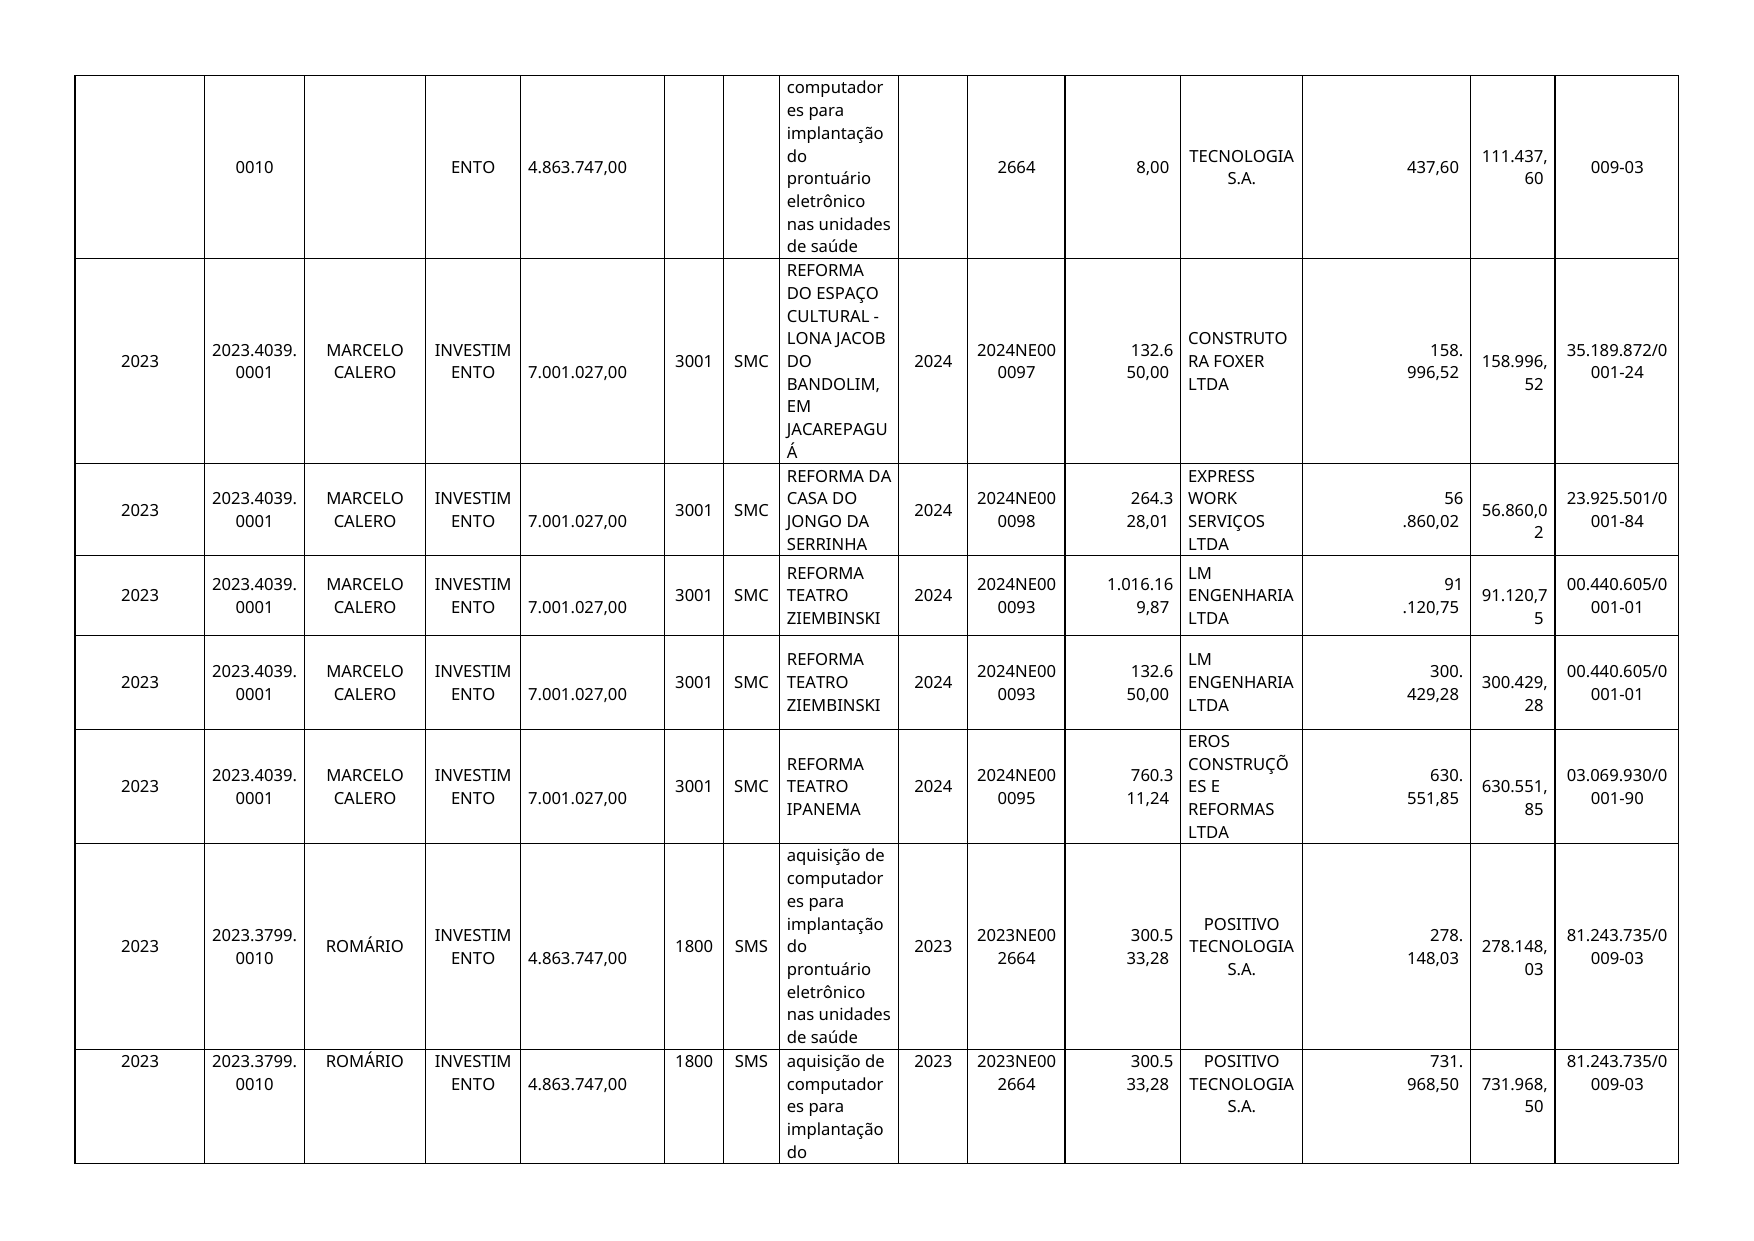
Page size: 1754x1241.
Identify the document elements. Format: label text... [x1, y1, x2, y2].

table_cell CONSTRUTORA FOXER LTDA [1181, 259, 1302, 463]
table_cell [724, 76, 779, 258]
table_cell 81.243.735/0009-03 [1556, 1050, 1678, 1163]
table_cell 630.551,85 [1471, 730, 1554, 843]
table_cell 2023 [76, 1050, 204, 1163]
table_cell 7.001.027,00 [521, 730, 664, 843]
table_cell 2023NE002664 [968, 1050, 1064, 1163]
table_cell POSITIVO TECNOLOGIA S.A. [1181, 1050, 1302, 1163]
table_cell SMS [724, 844, 779, 1048]
table_cell 56.860,02 [1471, 464, 1554, 555]
table_cell 2024NE000098 [968, 464, 1064, 555]
table_cell 00.440.605/0001-01 [1556, 636, 1678, 728]
table_cell REFORMA TEATRO ZIEMBINSKI [780, 636, 898, 728]
table_cell 731.968,50 [1303, 1050, 1470, 1163]
table_cell 300.429,28 [1303, 636, 1470, 728]
table_cell 2023 [76, 844, 204, 1048]
table_cell 3001 [665, 636, 723, 728]
table_cell 300.533,28 [1066, 1050, 1180, 1163]
table_cell 2023 [76, 556, 204, 635]
table_cell REFORMA DO ESPAÇO CULTURAL - LONA JACOB DO BANDOLIM, EM JACAREPAGUÁ [780, 259, 898, 463]
table_cell 1800 [665, 1050, 723, 1163]
table_cell INVESTIMENTO [426, 556, 520, 635]
table_cell INVESTIMENTO [426, 844, 520, 1048]
table_cell [665, 76, 723, 258]
table_cell 278.148,03 [1303, 844, 1470, 1048]
table_cell INVESTIMENTO [426, 730, 520, 843]
table_cell 132.650,00 [1066, 259, 1180, 463]
table_cell 630.551,85 [1303, 730, 1470, 843]
table_cell 81.243.735/0009-03 [1556, 844, 1678, 1048]
table_cell 2024 [899, 636, 967, 728]
table_cell SMC [724, 730, 779, 843]
table_cell MARCELO CALERO [305, 259, 425, 463]
table_cell INVESTIMENTO [426, 636, 520, 728]
table_cell 4.863.747,00 [521, 844, 664, 1048]
table_cell 2664 [968, 76, 1064, 258]
table_cell SMC [724, 556, 779, 635]
table_cell 3001 [665, 556, 723, 635]
table_cell 2023.4039.0001 [205, 259, 304, 463]
table_cell 111.437,60 [1471, 76, 1554, 258]
table_cell SMS [724, 1050, 779, 1163]
table_cell LM ENGENHARIA LTDA [1181, 636, 1302, 728]
table_cell 2023 [899, 844, 967, 1048]
table_cell 0010 [205, 76, 304, 258]
table_cell 2024NE000095 [968, 730, 1064, 843]
table_cell 2023 [76, 259, 204, 463]
table_cell 7.001.027,00 [521, 556, 664, 635]
table_cell [899, 76, 967, 258]
table_cell MARCELO CALERO [305, 636, 425, 728]
table_cell 437,60 [1303, 76, 1470, 258]
table_cell 4.863.747,00 [521, 1050, 664, 1163]
table_cell 760.311,24 [1066, 730, 1180, 843]
table_cell 91.120,75 [1471, 556, 1554, 635]
table_cell 2023.4039.0001 [205, 556, 304, 635]
table_cell 35.189.872/0001-24 [1556, 259, 1678, 463]
table_cell 2024 [899, 730, 967, 843]
table_cell [305, 76, 425, 258]
table_cell INVESTIMENTO [426, 464, 520, 555]
table_cell 2023 [76, 464, 204, 555]
table_cell MARCELO CALERO [305, 730, 425, 843]
table_cell 2023.3799.0010 [205, 1050, 304, 1163]
table_cell EXPRESS WORK SERVIÇOS LTDA [1181, 464, 1302, 555]
table_cell 7.001.027,00 [521, 464, 664, 555]
table_cell ROMÁRIO [305, 1050, 425, 1163]
table_cell 2024 [899, 464, 967, 555]
table_cell 2024NE000097 [968, 259, 1064, 463]
table_cell INVESTIMENTO [426, 259, 520, 463]
table_cell 7.001.027,00 [521, 636, 664, 728]
table_cell EROS CONSTRUÇÕES E REFORMAS LTDA [1181, 730, 1302, 843]
table_cell 3001 [665, 259, 723, 463]
table_cell REFORMA DA CASA DO JONGO DA SERRINHA [780, 464, 898, 555]
table_cell 91.120,75 [1303, 556, 1470, 635]
table_cell ROMÁRIO [305, 844, 425, 1048]
table_cell 158.996,52 [1303, 259, 1470, 463]
table_cell 158.996,52 [1471, 259, 1554, 463]
table_cell 56.860,02 [1303, 464, 1470, 555]
table_cell LM ENGENHARIA LTDA [1181, 556, 1302, 635]
table_cell SMC [724, 464, 779, 555]
table_cell 3001 [665, 730, 723, 843]
table_cell 4.863.747,00 [521, 76, 664, 258]
table_cell POSITIVO TECNOLOGIA S.A. [1181, 844, 1302, 1048]
table_cell [76, 76, 204, 258]
table_cell REFORMA TEATRO IPANEMA [780, 730, 898, 843]
table_cell 2024 [899, 259, 967, 463]
table_cell 00.440.605/0001-01 [1556, 556, 1678, 635]
table_cell REFORMA TEATRO ZIEMBINSKI [780, 556, 898, 635]
table_cell SMC [724, 259, 779, 463]
table_cell 2024NE000093 [968, 636, 1064, 728]
table_cell 300.533,28 [1066, 844, 1180, 1048]
table_cell 23.925.501/0001-84 [1556, 464, 1678, 555]
table_cell 03.069.930/0001-90 [1556, 730, 1678, 843]
table_cell computadores para implantação do prontuário eletrônico nas unidades de saúde [780, 76, 898, 258]
table_cell ENTO [426, 76, 520, 258]
table_cell 2023 [76, 636, 204, 728]
table_cell aquisição de computadores para implantação do prontuário eletrônico nas unidades de saúde [780, 844, 898, 1048]
table_cell 2023.3799.0010 [205, 844, 304, 1048]
table_cell 2024 [899, 556, 967, 635]
table_cell 264.328,01 [1066, 464, 1180, 555]
table_cell 1800 [665, 844, 723, 1048]
table_cell 2023.4039.0001 [205, 464, 304, 555]
table_cell 278.148,03 [1471, 844, 1554, 1048]
table_cell 2023 [899, 1050, 967, 1163]
table_cell 7.001.027,00 [521, 259, 664, 463]
table_cell 8,00 [1066, 76, 1180, 258]
table_cell 2024NE000093 [968, 556, 1064, 635]
table_cell 2023 [76, 730, 204, 843]
table_cell MARCELO CALERO [305, 464, 425, 555]
table_cell 731.968,50 [1471, 1050, 1554, 1163]
table_cell 2023.4039.0001 [205, 636, 304, 728]
table_cell 300.429,28 [1471, 636, 1554, 728]
table_cell INVESTIMENTO [426, 1050, 520, 1163]
table_cell 009-03 [1556, 76, 1678, 258]
table_cell 2023NE002664 [968, 844, 1064, 1048]
table_cell aquisição de computadores para implantação do [780, 1050, 898, 1163]
table_cell 1.016.169,87 [1066, 556, 1180, 635]
table_cell MARCELO CALERO [305, 556, 425, 635]
table_cell TECNOLOGIA S.A. [1181, 76, 1302, 258]
table_cell 132.650,00 [1066, 636, 1180, 728]
table_cell SMC [724, 636, 779, 728]
table_cell 2023.4039.0001 [205, 730, 304, 843]
table_cell 3001 [665, 464, 723, 555]
